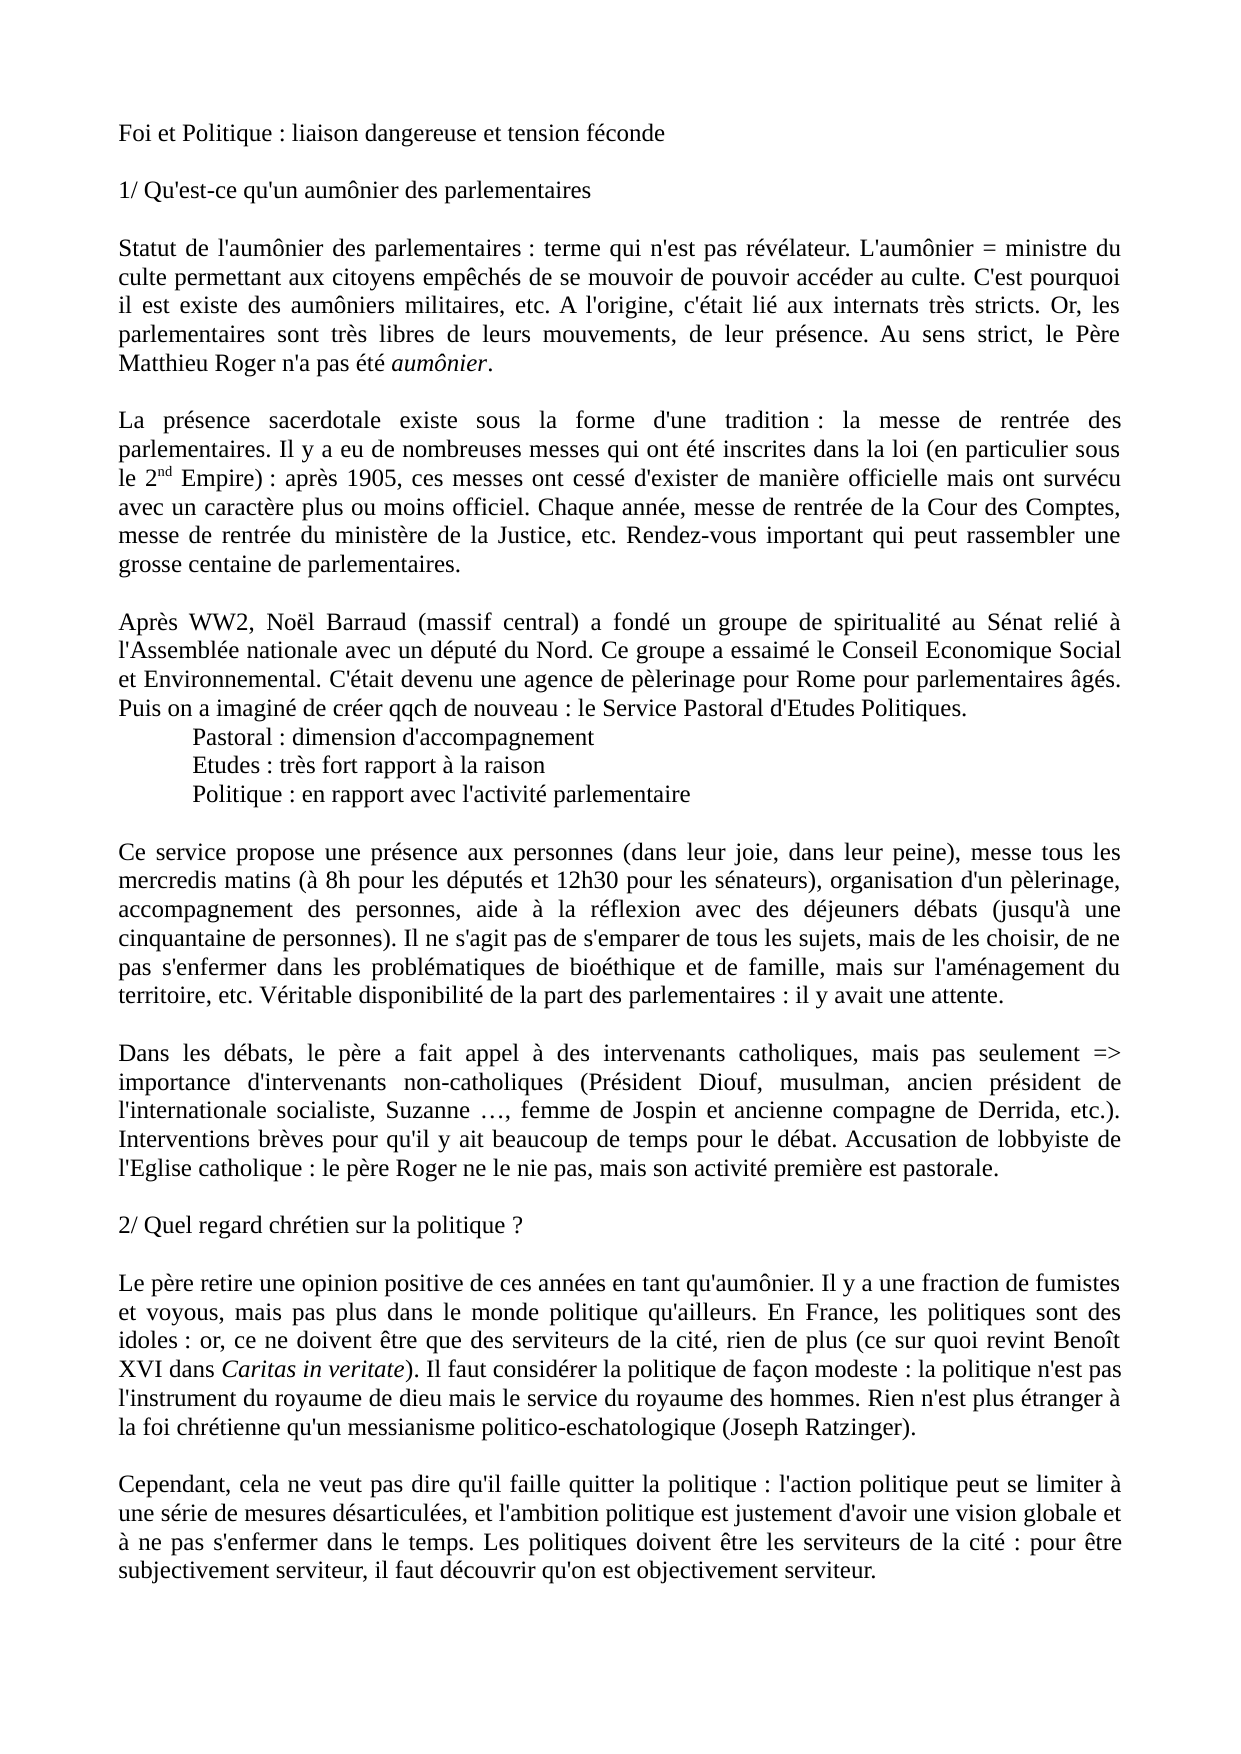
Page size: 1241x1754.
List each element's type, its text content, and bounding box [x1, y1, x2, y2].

text Politique : en rapport avec l'activité parlementaire [118, 779, 1122, 808]
text Etudes : très fort rapport à la raison [118, 751, 1122, 779]
text Pastoral : dimension d'accompagnement [118, 722, 1122, 751]
text 1/ Qu'est-ce qu'un aumônier des parlementaires [118, 176, 1122, 204]
text Dans les débats, le père a fait appel à des intervenants catholiques, mais pas seulement => importance d'intervenants non-catholiques (Président Diouf, musulman, ancien président de l'internationale socialiste, Suzanne …, femme de Jospin et ancienne compagne de Derrida, etc.). Interventions brèves pour qu'il y ait beaucoup de temps pour le débat. Accusation de lobbyiste de l'Eglise catholique : le père Roger ne le nie pas, mais son activité première est pastorale. [118, 1038, 1122, 1182]
text La présence sacerdotale existe sous la forme d'une tradition : la messe de rentrée des parlementaires. Il y a eu de nombreuses messes qui ont été inscrites dans la loi (en particulier sous le 2nd Empire) : après 1905, ces messes ont cessé d'exister de manière officielle mais ont survécu avec un caractère plus ou moins officiel. Chaque année, messe de rentrée de la Cour des Comptes, messe de rentrée du ministère de la Justice, etc. Rendez-vous important qui peut rassembler une grosse centaine de parlementaires. [118, 406, 1122, 578]
text Ce service propose une présence aux personnes (dans leur joie, dans leur peine), messe tous les mercredis matins (à 8h pour les députés et 12h30 pour les sénateurs), organisation d'un pèlerinage, accompagnement des personnes, aide à la réflexion avec des déjeuners débats (jusqu'à une cinquantaine de personnes). Il ne s'agit pas de s'emparer de tous les sujets, mais de les choisir, de ne pas s'enfermer dans les problématiques de bioéthique et de famille, mais sur l'aménagement du territoire, etc. Véritable disponibilité de la part des parlementaires : il y avait une attente. [118, 837, 1122, 1009]
text Cependant, cela ne veut pas dire qu'il faille quitter la politique : l'action politique peut se limiter à une série de mesures désarticulées, et l'ambition politique est justement d'avoir une vision globale et à ne pas s'enfermer dans le temps. Les politiques doivent être les serviteurs de la cité : pour être subjectivement serviteur, il faut découvrir qu'on est objectivement serviteur. [118, 1469, 1122, 1584]
text 2/ Quel regard chrétien sur la politique ? [118, 1211, 1122, 1239]
text Après WW2, Noël Barraud (massif central) a fondé un groupe de spiritualité au Sénat relié à l'Assemblée nationale avec un député du Nord. Ce groupe a essaimé le Conseil Economique Social et Environnemental. C'était devenu une agence de pèlerinage pour Rome pour parlementaires âgés. Puis on a imaginé de créer qqch de nouveau : le Service Pastoral d'Etudes Politiques. [118, 607, 1122, 722]
text Statut de l'aumônier des parlementaires : terme qui n'est pas révélateur. L'aumônier = ministre du culte permettant aux citoyens empêchés de se mouvoir de pouvoir accéder au culte. C'est pourquoi il est existe des aumôniers militaires, etc. A l'origine, c'était lié aux internats très stricts. Or, les parlementaires sont très libres de leurs mouvements, de leur présence. Au sens strict, le Père Matthieu Roger n'a pas été aumônier. [118, 233, 1122, 377]
text Foi et Politique : liaison dangereuse et tension féconde [118, 118, 1122, 147]
text Le père retire une opinion positive de ces années en tant qu'aumônier. Il y a une fraction de fumistes et voyous, mais pas plus dans le monde politique qu'ailleurs. En France, les politiques sont des idoles : or, ce ne doivent être que des serviteurs de la cité, rien de plus (ce sur quoi revint Benoît XVI dans Caritas in veritate). Il faut considérer la politique de façon modeste : la politique n'est pas l'instrument du royaume de dieu mais le service du royaume des hommes. Rien n'est plus étranger à la foi chrétienne qu'un messianisme politico-eschatologique (Joseph Ratzinger). [118, 1268, 1122, 1441]
